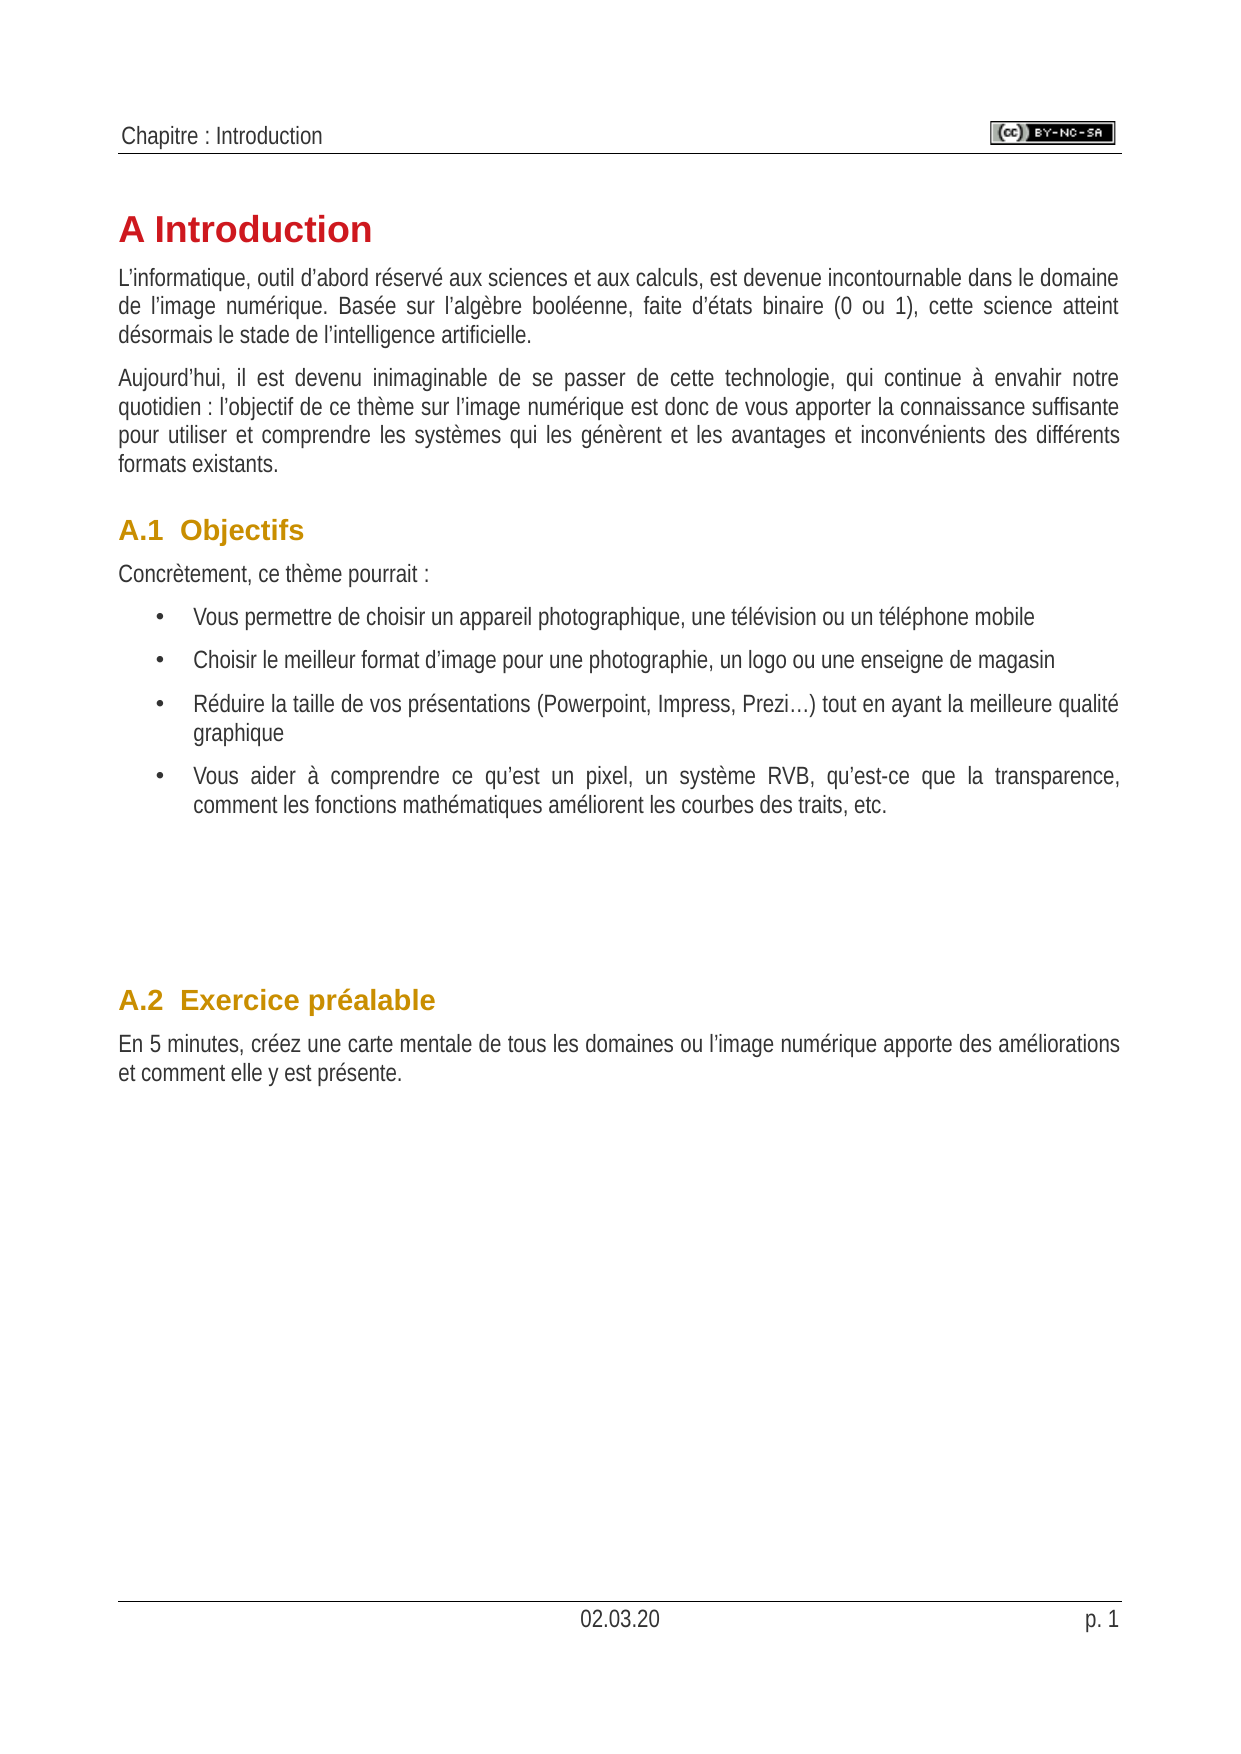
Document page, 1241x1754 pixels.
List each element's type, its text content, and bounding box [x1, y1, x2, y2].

subtitle Objectifs [118, 513, 1122, 546]
text En 5 minutes, créez une carte mentale de tous les domaines ou l’image numérique apporte des améliorations et comment elle y est présente. [118, 1029, 1122, 1087]
subtitle Exercice préalable [118, 983, 1122, 1017]
text Aujourd’hui, il est devenu inimaginable de se passer de cette technologie, qui continue à envahir notre quotidien : l’objectif de ce thème sur l’image numérique est donc de vous apporter la connaissance suffisante pour utiliser et comprendre les systèmes qui les génèrent et les avantages et inconvénients des différents formats existants. [118, 363, 1122, 478]
picture [990, 121, 1116, 145]
list Vous aider à comprendre ce qu’est un pixel, un système RVB, qu’est-ce que la transparence, comment les fonctions mathématiques améliorent les courbes des traits, etc. [156, 761, 1122, 818]
list Vous permettre de choisir un appareil photographique, une télévision ou un téléphone mobile [156, 602, 1122, 631]
list Choisir le meilleur format d’image pour une photographie, un logo ou une enseigne de magasin [156, 645, 1122, 674]
subtitle Introduction [118, 207, 1122, 250]
text L’informatique, outil d’abord réservé aux sciences et aux calculs, est devenue incontournable dans le domaine de l’image numérique. Basée sur l’algèbre booléenne, faite d’états binaire (0 ou 1), cette science atteint désormais le stade de l’intelligence artificielle. [118, 262, 1122, 348]
list Réduire la taille de vos présentations (Powerpoint, Impress, Prezi…) tout en ayant la meilleure qualité graphique [156, 689, 1122, 746]
text Concrètement, ce thème pourrait : [118, 559, 1122, 587]
